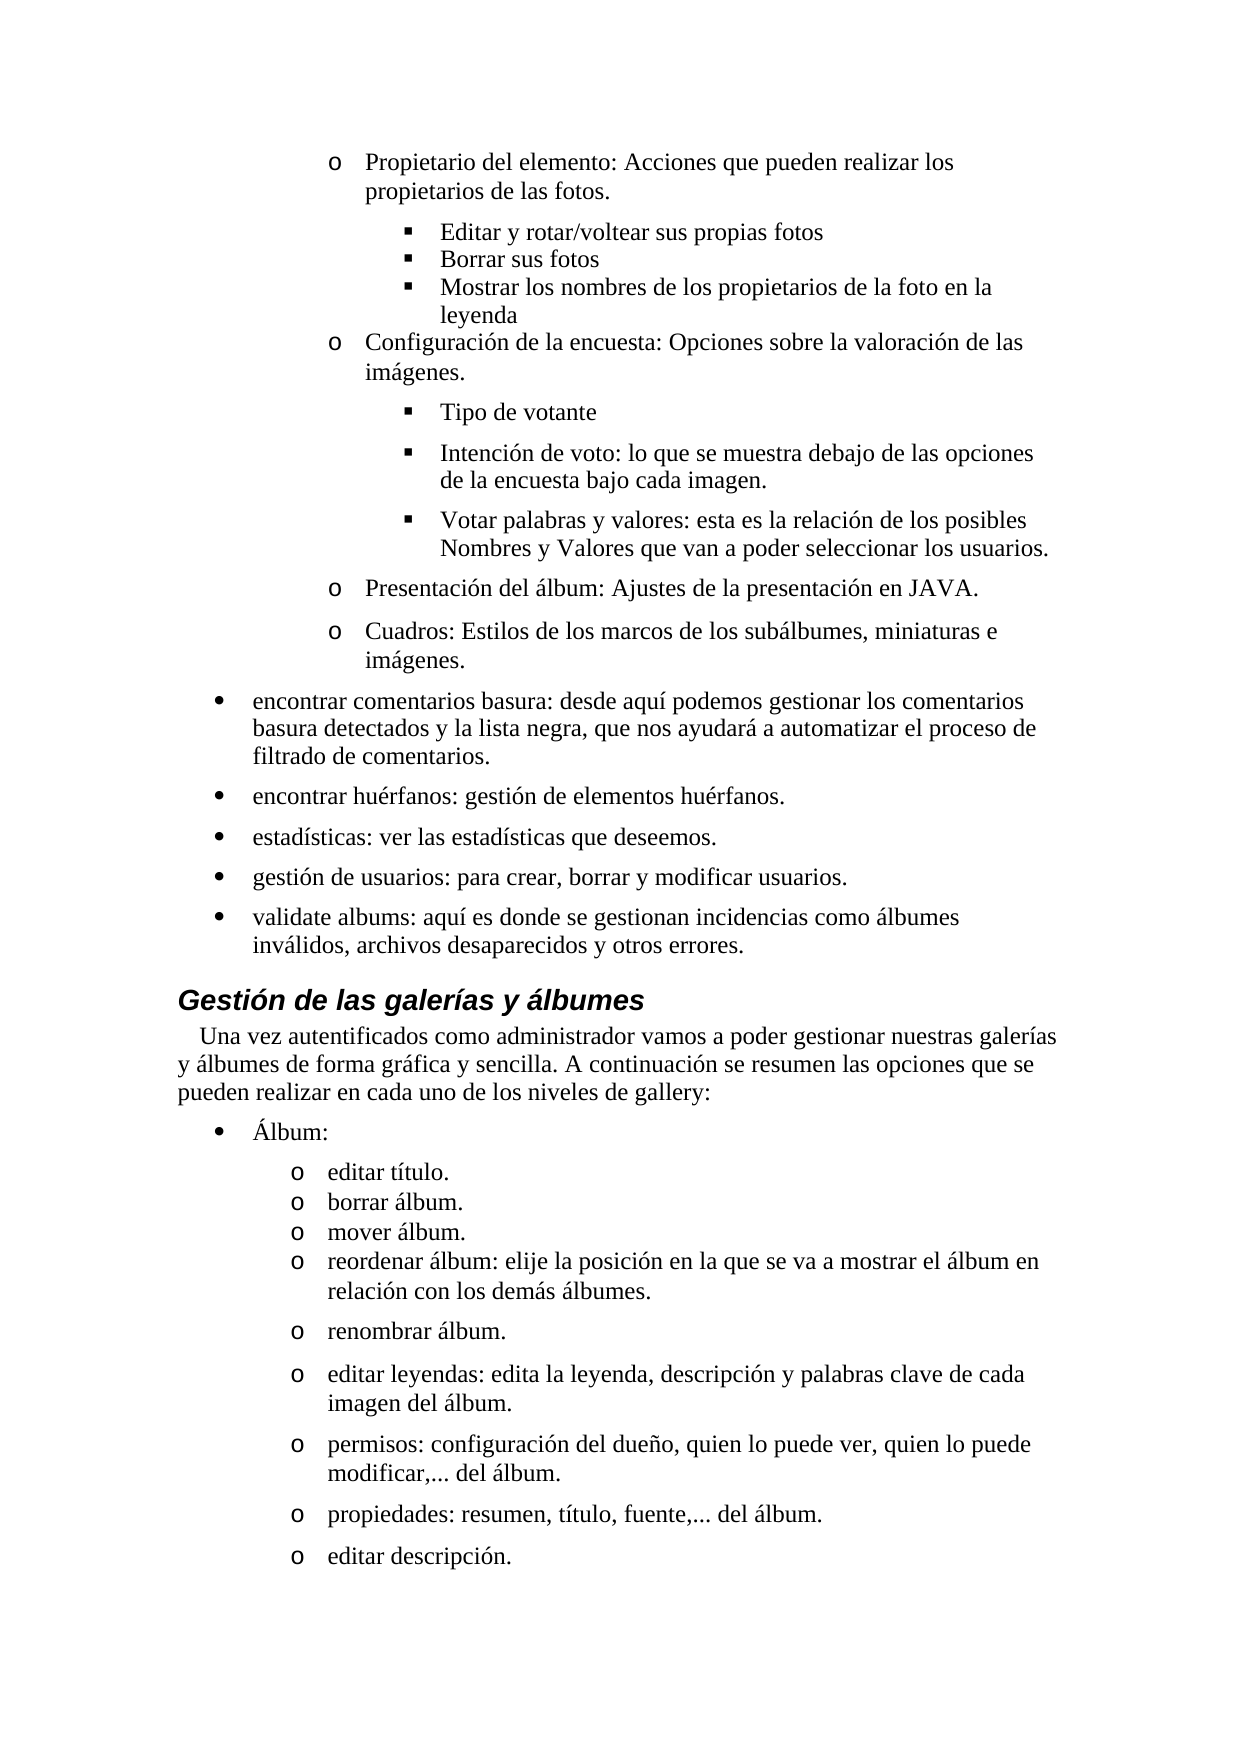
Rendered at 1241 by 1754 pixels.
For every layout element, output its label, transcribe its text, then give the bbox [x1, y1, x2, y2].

list Borrar sus fotos [402, 245, 1063, 273]
list estadísticas: ver las estadísticas que deseemos. [215, 823, 1063, 850]
list validate albums: aquí es donde se gestionan incidencias como álbumes inválidos, archivos desaparecidos y otros errores. [215, 903, 1063, 958]
list encontrar huérfanos: gestión de elementos huérfanos. [215, 782, 1063, 810]
text Una vez autentificados como administrador vamos a poder gestionar nuestras galerías y álbumes de forma gráfica y sencilla. A continuación se resumen las opciones que se pueden realizar en cada uno de los niveles de gallery: [177, 1022, 1063, 1105]
list permisos: configuración del dueño, quien lo puede ver, quien lo puede modificar,... del álbum. [290, 1430, 1063, 1487]
list propiedades: resumen, título, fuente,... del álbum. [290, 1500, 1063, 1529]
list Propietario del elemento: Acciones que pueden realizar los propietarios de las fotos. [327, 148, 1063, 205]
list gestión de usuarios: para crear, borrar y modificar usuarios. [215, 863, 1063, 891]
list Mostrar los nombres de los propietarios de la foto en la leyenda [402, 273, 1063, 328]
list editar leyendas: edita la leyenda, descripción y palabras clave de cada imagen del álbum. [290, 1360, 1063, 1417]
list Editar y rotar/voltear sus propias fotos [402, 218, 1063, 245]
list borrar álbum. [290, 1188, 1063, 1218]
list Presentación del álbum: Ajustes de la presentación en JAVA. [327, 574, 1063, 604]
subtitle Gestión de las galerías y álbumes [177, 983, 1063, 1016]
list renombrar álbum. [290, 1317, 1063, 1347]
list Tipo de votante [402, 398, 1063, 426]
list Votar palabras y valores: esta es la relación de los posibles Nombres y Valores que van a poder seleccionar los usuarios. [402, 507, 1063, 562]
list encontrar comentarios basura: desde aquí podemos gestionar los comentarios basura detectados y la lista negra, que nos ayudará a automatizar el proceso de filtrado de comentarios. [215, 687, 1063, 770]
list editar descripción. [290, 1542, 1063, 1572]
list reordenar álbum: elije la posición en la que se va a mostrar el álbum en relación con los demás álbumes. [290, 1247, 1063, 1305]
list Álbum: [215, 1118, 1063, 1146]
list mover álbum. [290, 1218, 1063, 1247]
list Configuración de la encuesta: Opciones sobre la valoración de las imágenes. [327, 328, 1063, 386]
list Cuadros: Estilos de los marcos de los subálbumes, miniaturas e imágenes. [327, 617, 1063, 674]
list editar título. [290, 1158, 1063, 1188]
list Intención de voto: lo que se muestra debajo de las opciones de la encuesta bajo cada imagen. [402, 439, 1063, 494]
